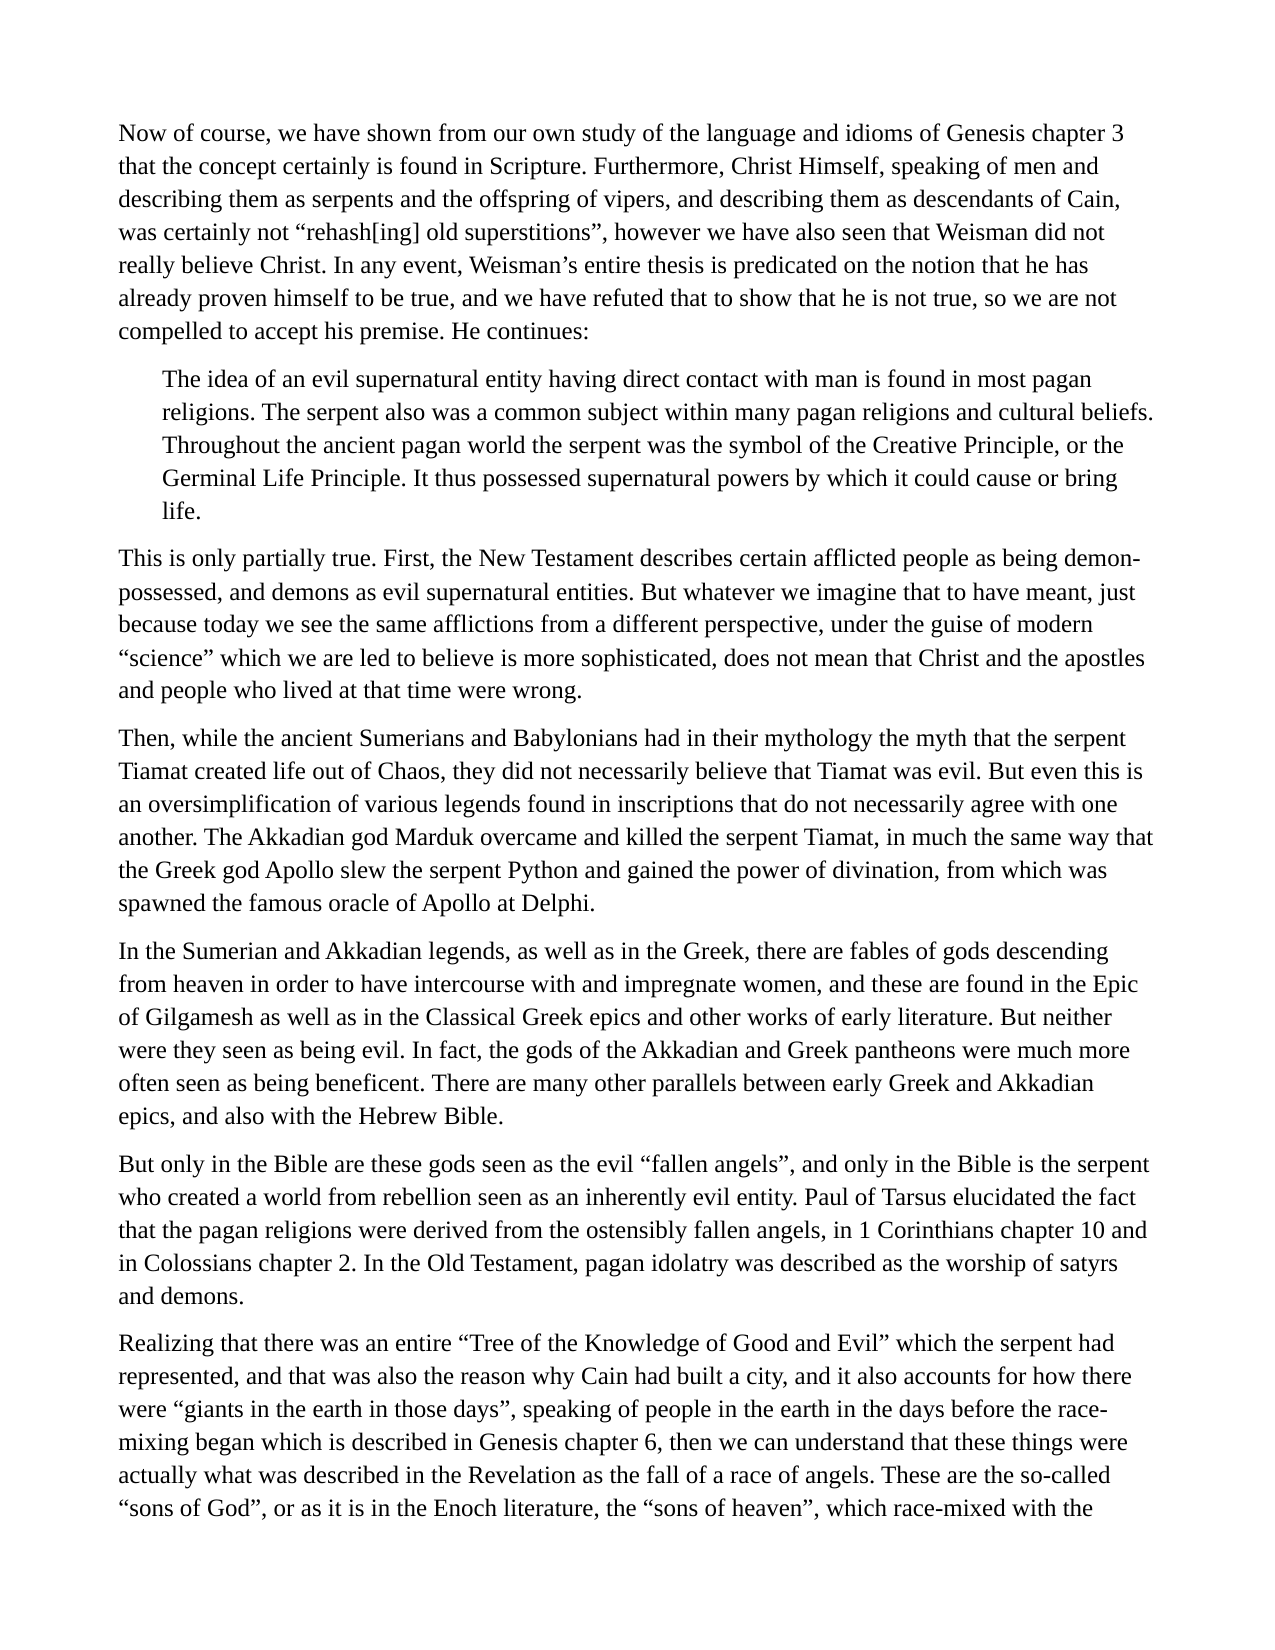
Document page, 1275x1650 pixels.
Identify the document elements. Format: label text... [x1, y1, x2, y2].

text Now of course, we have shown from our own study of the language and idioms of Genesis chapter 3 that the concept certainly is found in Scripture. Furthermore, Christ Himself, speaking of men and describing them as serpents and the offspring of vipers, and describing them as descendants of Cain, was certainly not “rehash[ing] old superstitions”, however we have also seen that Weisman did not really believe Christ. In any event, Weisman’s entire thesis is predicated on the notion that he has already proven himself to be true, and we have refuted that to show that he is not true, so we are not compelled to accept his premise. He continues: [118, 118, 1157, 345]
text The idea of an evil supernatural entity having direct contact with man is found in most pagan religions. The serpent also was a common subject within many pagan religions and cultural beliefs. Throughout the ancient pagan world the serpent was the symbol of the Creative Principle, or the Germinal Life Principle. It thus possessed supernatural powers by which it could cause or bring life. [162, 364, 1157, 525]
text Then, while the ancient Sumerians and Babylonians had in their mythology the myth that the serpent Tiamat created life out of Chaos, they did not necessarily believe that Tiamat was evil. But even this is an oversimplification of various legends found in inscriptions that do not necessarily agree with one another. The Akkadian god Marduk overcame and killed the serpent Tiamat, in much the same way that the Greek god Apollo slew the serpent Python and gained the power of divination, from which was spawned the famous oracle of Apollo at Delphi. [118, 723, 1157, 917]
text But only in the Bible are these gods seen as the evil “fallen angels”, and only in the Bible is the serpent who created a world from rebellion seen as an inherently evil entity. Paul of Tarsus elucidated the fact that the pagan religions were derived from the ostensibly fallen angels, in 1 Corinthians chapter 10 and in Colossians chapter 2. In the Old Testament, pagan idolatry was described as the worship of satyrs and demons. [118, 1149, 1157, 1309]
text Realizing that there was an entire “Tree of the Knowledge of Good and Evil” which the serpent had represented, and that was also the reason why Cain had built a city, and it also accounts for how there were “giants in the earth in those days”, speaking of people in the earth in the days before the race-mixing began which is described in Genesis chapter 6, then we can understand that these things were actually what was described in the Revelation as the fall of a race of angels. These are the so-called “sons of God”, or as it is in the Enoch literature, the “sons of heaven”, which race-mixed with the [118, 1328, 1157, 1522]
text In the Sumerian and Akkadian legends, as well as in the Greek, there are fables of gods descending from heaven in order to have intercourse with and impregnate women, and these are found in the Epic of Gilgamesh as well as in the Classical Greek epics and other works of early literature. But neither were they seen as being evil. In fact, the gods of the Akkadian and Greek pantheons were much more often seen as being beneficent. There are many other parallels between early Greek and Akkadian epics, and also with the Hebrew Bible. [118, 936, 1157, 1130]
text This is only partially true. First, the New Testament describes certain afflicted people as being demon-possessed, and demons as evil supernatural entities. But whatever we imagine that to have meant, just because today we see the same afflictions from a different perspective, under the guise of modern “science” which we are led to believe is more sophisticated, does not mean that Christ and the apostles and people who lived at that time were wrong. [118, 543, 1157, 704]
